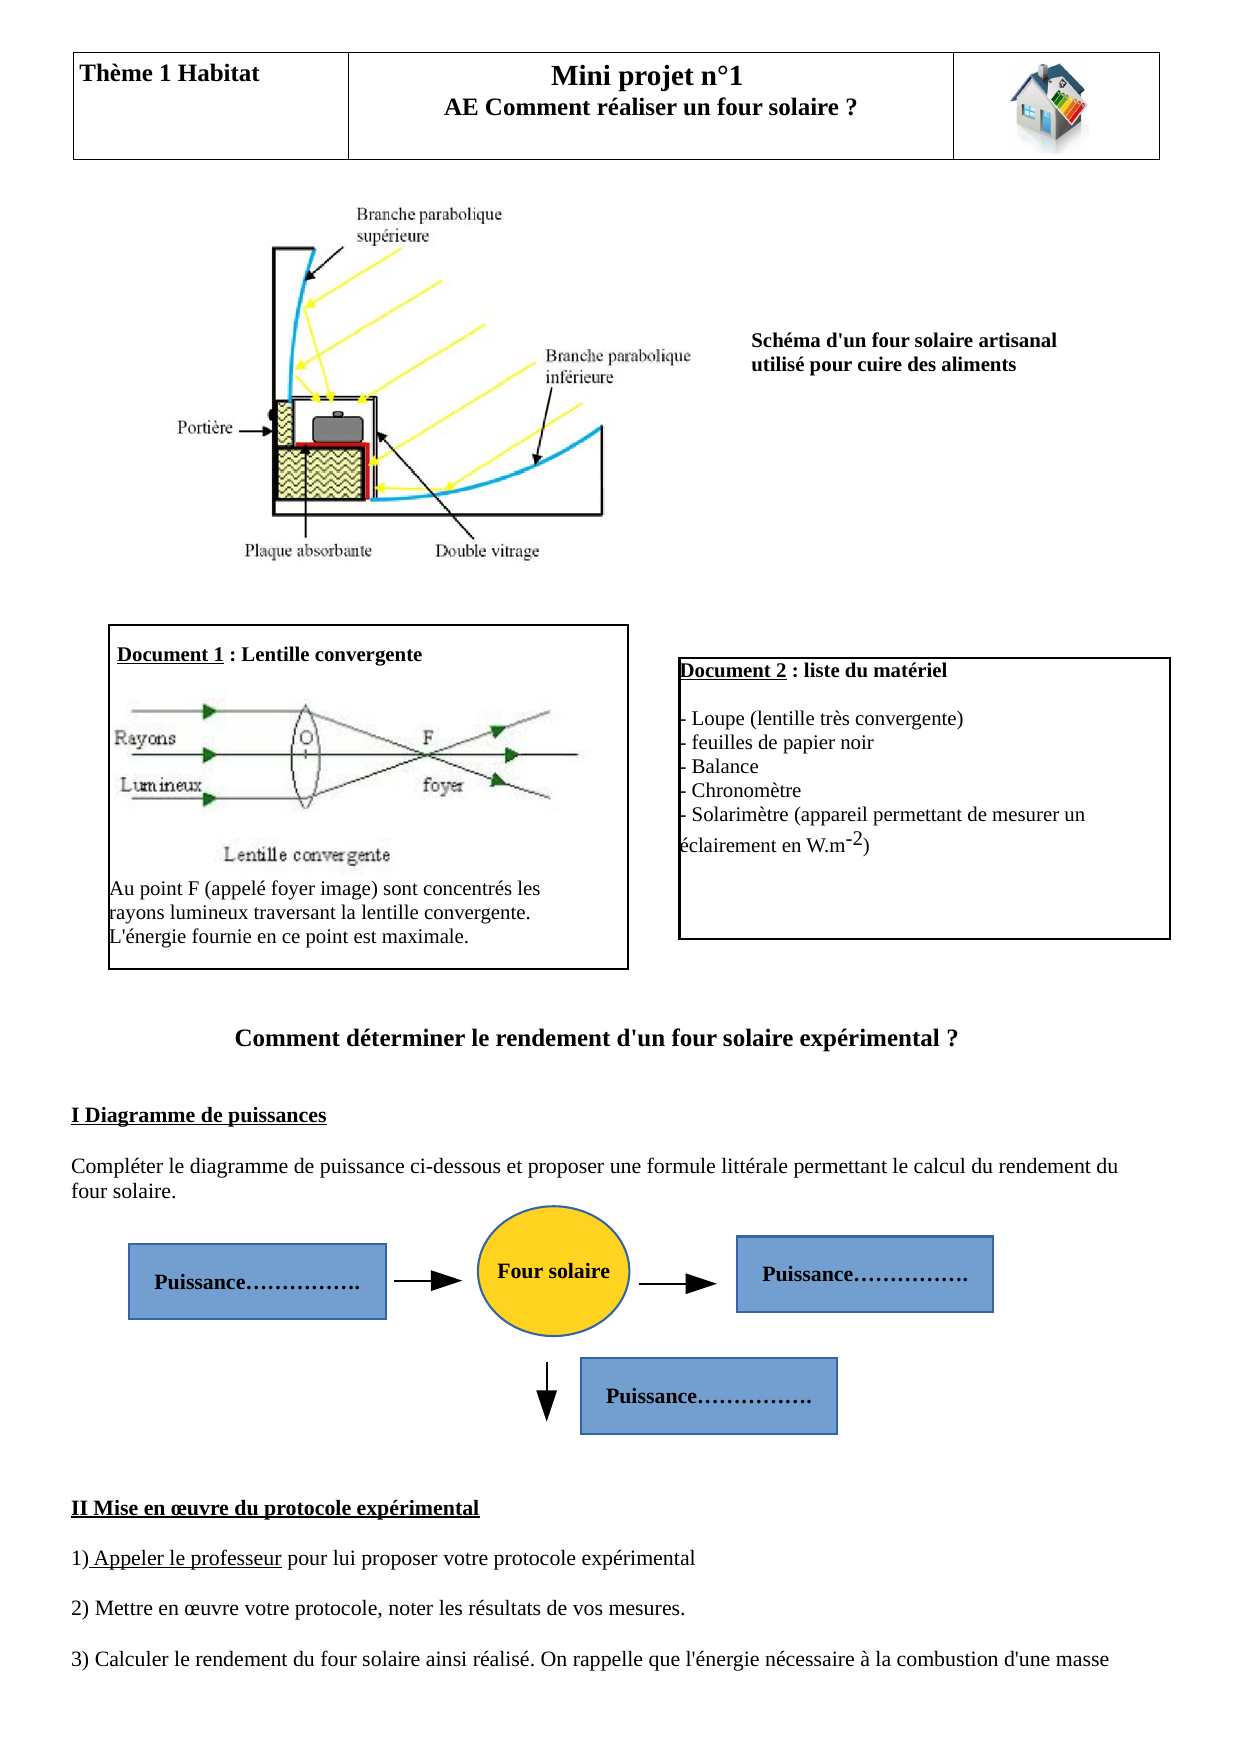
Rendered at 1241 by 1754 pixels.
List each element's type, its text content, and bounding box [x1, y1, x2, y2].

picture [156, 193, 699, 565]
table_header Mini projet n°1 AE Comment réaliser un four solaire ? [349, 53, 953, 158]
text Compléter le diagramme de puissance ci-dessous et proposer une formule littérale permettant le calcul du rendement du four solaire. [71, 1153, 1122, 1203]
table_header Thème 1 Habitat [74, 53, 348, 158]
text 3) Calculer le rendement du four solaire ainsi réalisé. On rappelle que l'énergie nécessaire à la combustion d'une masse m de papier est donnée par : ou cpapier = 1,3 J.g-1.°C-1 ; θf = θcombustionpapier = 233°C [71, 1646, 1122, 1671]
text II Mise en œuvre du protocole expérimental [71, 1494, 1122, 1520]
text 2) Mettre en œuvre votre protocole, noter les résultats de vos mesures. [71, 1595, 1122, 1621]
picture [110, 662, 627, 877]
text 1) Appeler le professeur pour lui proposer votre protocole expérimental [71, 1545, 1122, 1570]
table_header [954, 53, 1159, 158]
text I Diagramme de puissances [71, 1102, 1122, 1127]
text Comment déterminer le rendement d'un four solaire expérimental ? [71, 1023, 1122, 1052]
picture [52, 662, 108, 877]
picture [1009, 59, 1090, 154]
